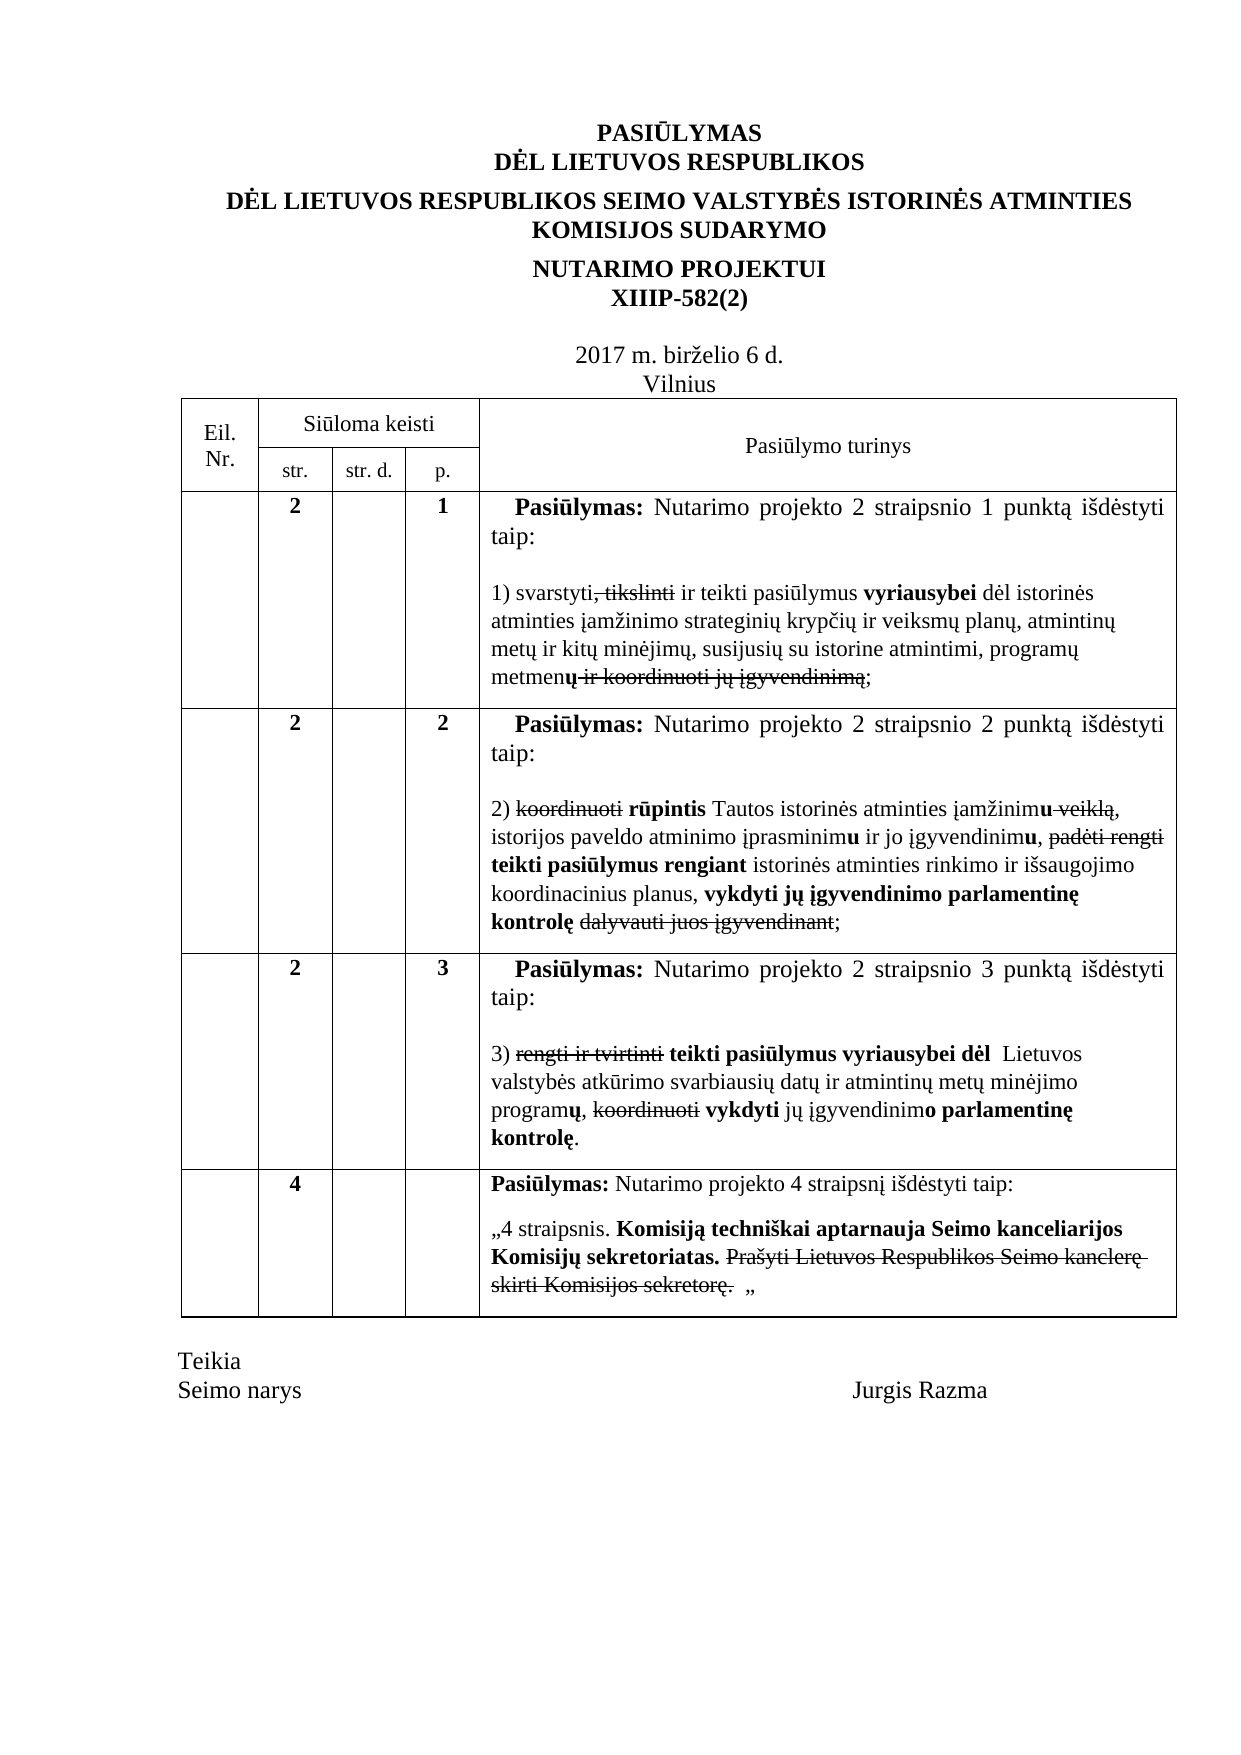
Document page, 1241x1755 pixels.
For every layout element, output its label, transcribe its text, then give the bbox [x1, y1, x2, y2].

table_cell str. [259, 448, 332, 491]
text 2017 m. birželio 6 d. [177, 340, 1181, 369]
table_cell [333, 1170, 405, 1316]
table_cell Pasiūlymas: Nutarimo projekto 2 straipsnio 1 punktą išdėstyti taip: 1) svarstyti, tikslinti ir teikti pasiūlymus vyriausybei dėl istorinės atminties įamžinimo strateginių krypčių ir veiksmų planų, atmintinų metų ir kitų minėjimų, susijusių su istorine atmintimi, programų metmenų ir koordinuoti jų įgyvendinimą; [480, 492, 1176, 708]
table_cell 2 [259, 954, 332, 1169]
text Seimo narys Jurgis Razma [177, 1375, 1181, 1404]
table_cell [333, 492, 405, 708]
table_cell [333, 954, 405, 1169]
table_cell 2 [406, 709, 479, 953]
table_cell p. [406, 448, 479, 491]
table_cell [406, 1170, 479, 1316]
table_header Siūloma keisti [259, 399, 479, 447]
table_cell [182, 954, 258, 1169]
text xiiip-582(2) [177, 283, 1181, 311]
table_cell 1 [406, 492, 479, 708]
text PASIŪLYMAS [177, 118, 1181, 147]
table_cell Pasiūlymas: Nutarimo projekto 4 straipsnį išdėstyti taip: „4 straipsnis. Komisiją techniškai aptarnauja Seimo kanceliarijos Komisijų sekretoriatas. Prašyti Lietuvos Respublikos Seimo kanclerę skirti Komisijos sekretorę. „ [480, 1170, 1176, 1316]
text NUTARIMO projektui [177, 254, 1181, 283]
table_cell [333, 709, 405, 953]
table_cell 3 [406, 954, 479, 1169]
table_cell 2 [259, 492, 332, 708]
table_header Eil. Nr. [182, 399, 258, 491]
table_cell 2 [259, 709, 332, 953]
table_header Pasiūlymo turinys [480, 399, 1176, 491]
table_cell 4 [259, 1170, 332, 1316]
text DĖL LIETUVOS RESPUBLIKOS [177, 147, 1181, 176]
table_cell Pasiūlymas: Nutarimo projekto 2 straipsnio 3 punktą išdėstyti taip: 3) rengti ir tvirtinti teikti pasiūlymus vyriausybei dėl Lietuvos valstybės atkūrimo svarbiausių datų ir atmintinų metų minėjimo programų, koordinuoti vykdyti jų įgyvendinimo parlamentinę kontrolę. [480, 954, 1176, 1169]
table_cell [182, 1170, 258, 1316]
text Teikia [177, 1346, 1181, 1375]
table_cell [182, 492, 258, 708]
table_cell str. d. [333, 448, 405, 491]
table_cell Pasiūlymas: Nutarimo projekto 2 straipsnio 2 punktą išdėstyti taip: 2) koordinuoti rūpintis Tautos istorinės atminties įamžinimu veiklą, istorijos paveldo atminimo įprasminimu ir jo įgyvendinimu, padėti rengti teikti pasiūlymus rengiant istorinės atminties rinkimo ir išsaugojimo koordinacinius planus, vykdyti jų įgyvendinimo parlamentinę kontrolę dalyvauti juos įgyvendinant; [480, 709, 1176, 953]
text DĖL LIETUVOS RESPUBLIKOS SEIMO VALSTYBĖS ISTORINĖS ATMINTIES KOMISIJOS SUDARYMO [177, 186, 1181, 243]
text Vilnius [177, 369, 1181, 398]
table_cell [182, 709, 258, 953]
